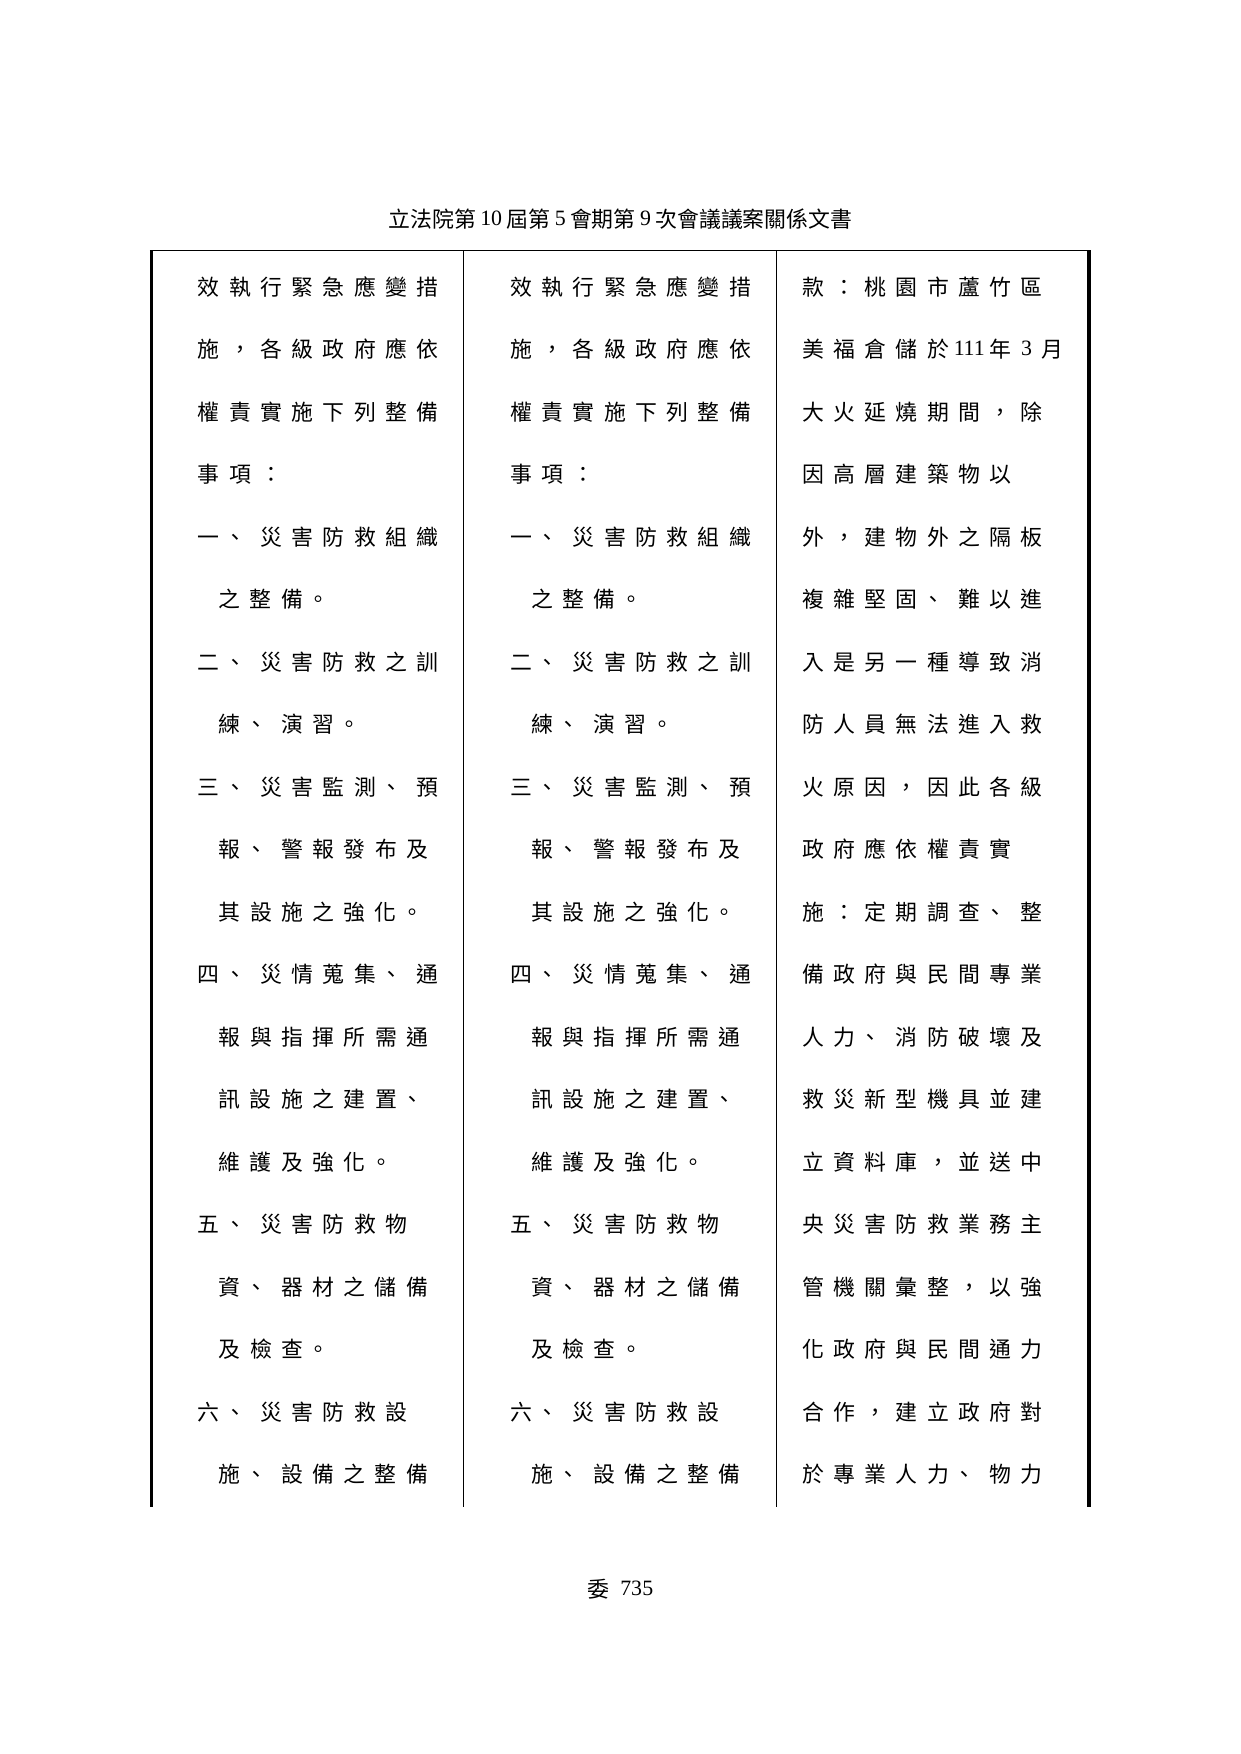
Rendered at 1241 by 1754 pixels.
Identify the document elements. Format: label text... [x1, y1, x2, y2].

table_cell 效執行緊急應變措施，各級政府應依權責實施下列整備事項： 一、災害防救組織之整備。 二、災害防救之訓練、演習。 三、災害監測、預報、警報發布及其設施之強化。 四、災情蒐集、通報與指揮所需通訊設施之建置、維護及強化。 五、災害防救物資、器材之儲備及檢查。 六、災害防救設施、設備之整備 [153, 251, 463, 1507]
table_cell 效執行緊急應變措施，各級政府應依權責實施下列整備事項： 一、災害防救組織之整備。 二、災害防救之訓練、演習。 三、災害監測、預報、警報發布及其設施之強化。 四、災情蒐集、通報與指揮所需通訊設施之建置、維護及強化。 五、災害防救物資、器材之儲備及檢查。 六、災害防救設施、設備之整備 [464, 251, 776, 1507]
table_cell 款：桃園市蘆竹區美福倉儲於111年3月大火延燒期間，除因高層建築物以外，建物外之隔板複雜堅固、難以進入是另一種導致消防人員無法進入救火原因，因此各級政府應依權責實施：定期調查、整備政府與民間專業人力、消防破壞及救災新型機具並建立資料庫，並送中央災害防救業務主管機關彙整，以強化政府與民間通力合作，建立政府對於專業人力、物力 [777, 251, 1087, 1507]
